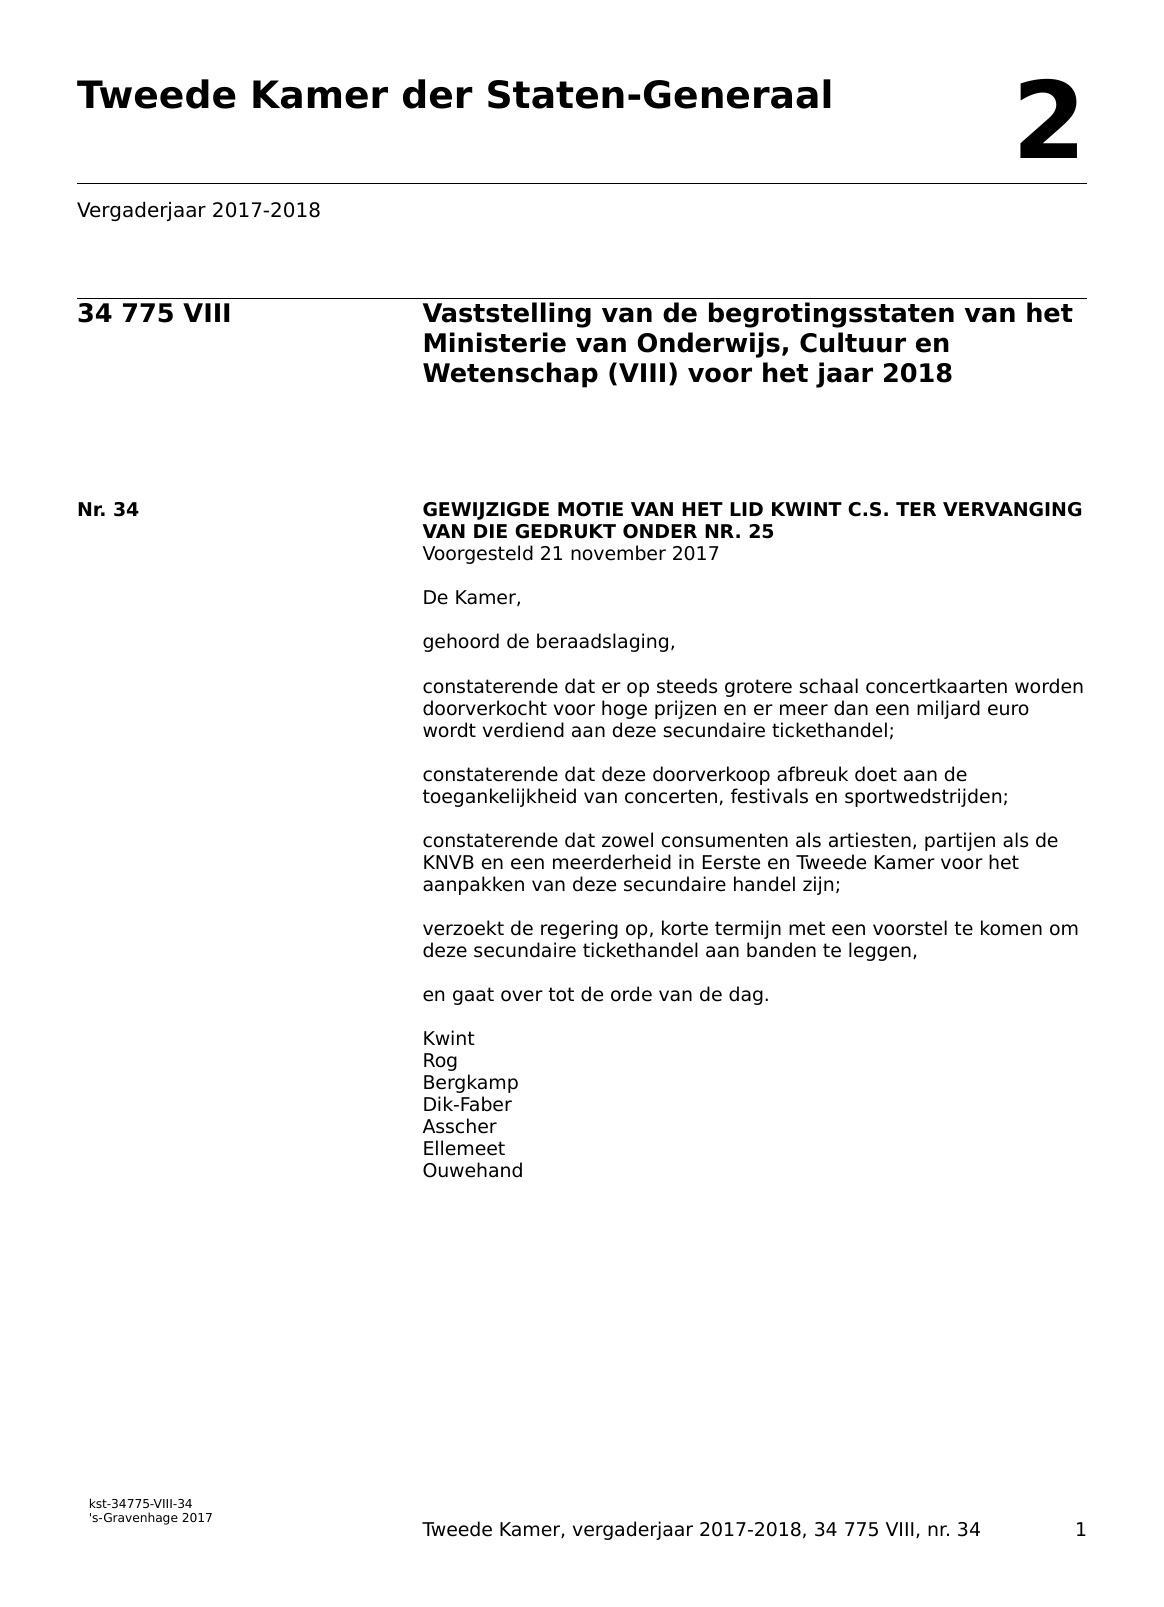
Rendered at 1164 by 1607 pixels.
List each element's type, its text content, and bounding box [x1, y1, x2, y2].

text en gaat over tot de orde van de dag. [422, 984, 1087, 1006]
text constaterende dat zowel consumenten als artiesten, partijen als de KNVB en een meerderheid in Eerste en Tweede Kamer voor het aanpakken van deze secundaire handel zijn; [422, 830, 1087, 896]
text constaterende dat deze doorverkoop afbreuk doet aan de toegankelijkheid van concerten, festivals en sportwedstrijden; [422, 764, 1087, 808]
text Ellemeet [422, 1138, 1087, 1160]
subtitle Nr. 34 GEWIJZIGDE MOTIE VAN HET LID KWINT C.S. TER VERVANGING VAN DIE GEDRUKT ONDER NR. 25 [77, 499, 1087, 543]
text De Kamer, [422, 587, 1087, 609]
text Rog [422, 1050, 1087, 1072]
subtitle 34 775 VIII Vaststelling van de begrotingsstaten van het Ministerie van Onderwijs, Cultuur en Wetenschap (VIII) voor het jaar 2018 [77, 299, 1087, 388]
table_header Tweede Kamer der Staten-Generaal [77, 59, 886, 183]
text 's-Gravenhage 2017 [88, 1511, 323, 1525]
text kst-34775-VIII-34 [88, 1497, 323, 1511]
text verzoekt de regering op, korte termijn met een voorstel te komen om deze secundaire tickethandel aan banden te leggen, [422, 918, 1087, 962]
table_cell Vergaderjaar 2017-2018 [77, 184, 1087, 298]
text Voorgesteld 21 november 2017 [422, 543, 1087, 565]
text gehoord de beraadslaging, [422, 631, 1087, 653]
text constaterende dat er op steeds grotere schaal concertkaarten worden doorverkocht voor hoge prijzen en er meer dan een miljard euro wordt verdiend aan deze secundaire tickethandel; [422, 676, 1087, 741]
text Asscher [422, 1116, 1087, 1138]
text Bergkamp [422, 1072, 1087, 1094]
text Ouwehand [422, 1160, 1087, 1182]
table_header 2 [886, 59, 1087, 183]
text Dik-Faber [422, 1094, 1087, 1116]
text Kwint [422, 1028, 1087, 1050]
